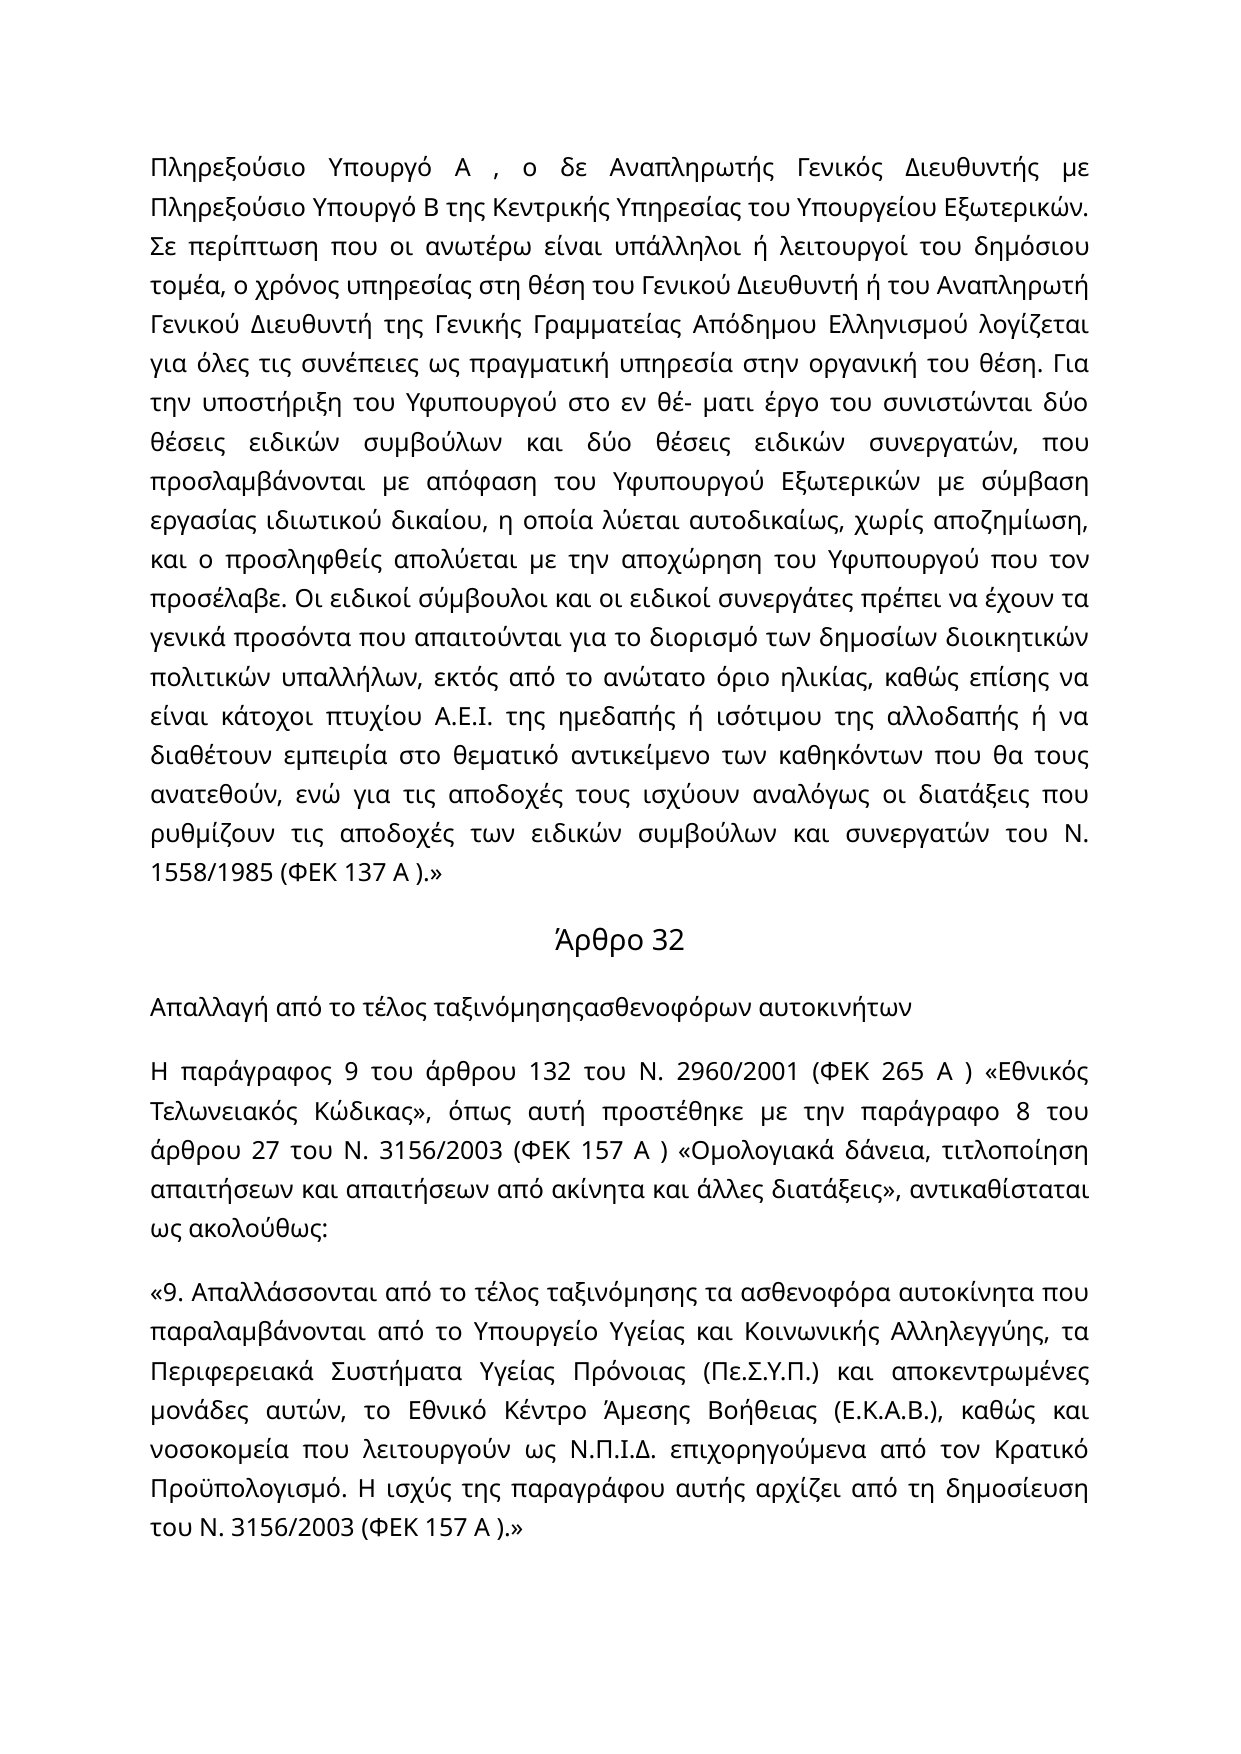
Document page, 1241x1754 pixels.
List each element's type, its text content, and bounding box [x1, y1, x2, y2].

text Η παράγραφος 9 του άρθρου 132 του Ν. 2960/2001 (ΦΕΚ 265 Α ) «Εθνικός Τελωνειακός Κώδικας», όπως αυτή προστέθηκε με την παράγραφο 8 του άρθρου 27 του Ν. 3156/2003 (ΦΕΚ 157 Α ) «Ομολογιακά δάνεια, τιτλοποίηση απαιτήσεων και απαιτήσεων από ακίνητα και άλλες διατάξεις», αντικαθίσταται ως ακολούθως: [150, 1054, 1090, 1245]
text Απαλλαγή από το τέλος ταξινόμησηςασθενοφόρων αυτοκινήτων [150, 990, 1090, 1024]
text Πληρεξούσιο Υπουργό Α , ο δε Αναπληρωτής Γενικός Διευθυντής με Πληρεξούσιο Υπουργό Β της Κεντρικής Υπηρεσίας του Υπουργείου Εξωτερικών. Σε περίπτωση που οι ανωτέρω είναι υπάλληλοι ή λειτουργοί του δημόσιου τομέα, ο χρόνος υπηρεσίας στη θέση του Γενικού Διευθυντή ή του Αναπληρωτή Γενικού Διευθυντή της Γενικής Γραμματείας Απόδημου Ελληνισμού λογίζεται για όλες τις συνέπειες ως πραγματική υπηρεσία στην οργανική του θέση. Για την υποστήριξη του Υφυπουργού στο εν θέ- ματι έργο του συνιστώνται δύο θέσεις ειδικών συμβούλων και δύο θέσεις ειδικών συνεργατών, που προσλαμβάνονται με απόφαση του Υφυπουργού Εξωτερικών με σύμβαση εργασίας ιδιωτικού δικαίου, η οποία λύεται αυτοδικαίως, χωρίς αποζημίωση, και ο προσληφθείς απολύεται με την αποχώρηση του Υφυπουργού που τον προσέλαβε. Οι ειδικοί σύμβουλοι και οι ειδικοί συνεργάτες πρέπει να έχουν τα γενικά προσόντα που απαιτούνται για το διορισμό των δημοσίων διοικητικών πολιτικών υπαλλήλων, εκτός από το ανώτατο όριο ηλικίας, καθώς επίσης να είναι κάτοχοι πτυχίου Α.Ε.Ι. της ημεδαπής ή ισότιμου της αλλοδαπής ή να διαθέτουν εμπειρία στο θεματικό αντικείμενο των καθηκόντων που θα τους ανατεθούν, ενώ για τις αποδοχές τους ισχύουν αναλόγως οι διατάξεις που ρυθμίζουν τις αποδοχές των ειδικών συμβούλων και συνεργατών του Ν. 1558/1985 (ΦΕΚ 137 Α ).» [150, 150, 1090, 889]
text «9. Απαλλάσσονται από το τέλος ταξινόμησης τα ασθενοφόρα αυτοκίνητα που παραλαμβάνονται από το Υπουργείο Υγείας και Κοινωνικής Αλληλεγγύης, τα Περιφερειακά Συστήματα Υγείας Πρόνοιας (Πε.Σ.Υ.Π.) και αποκεντρωμένες μονάδες αυτών, το Εθνικό Κέντρο Άμεσης Βοήθειας (Ε.Κ.Α.Β.), καθώς και νοσοκομεία που λειτουργούν ως Ν.Π.Ι.Δ. επιχορηγούμενα από τον Κρατικό Προϋπολογισμό. Η ισχύς της παραγράφου αυτής αρχίζει από τη δημοσίευση του Ν. 3156/2003 (ΦΕΚ 157 Α ).» [150, 1275, 1090, 1544]
subtitle Άρθρο 32 [150, 919, 1090, 959]
